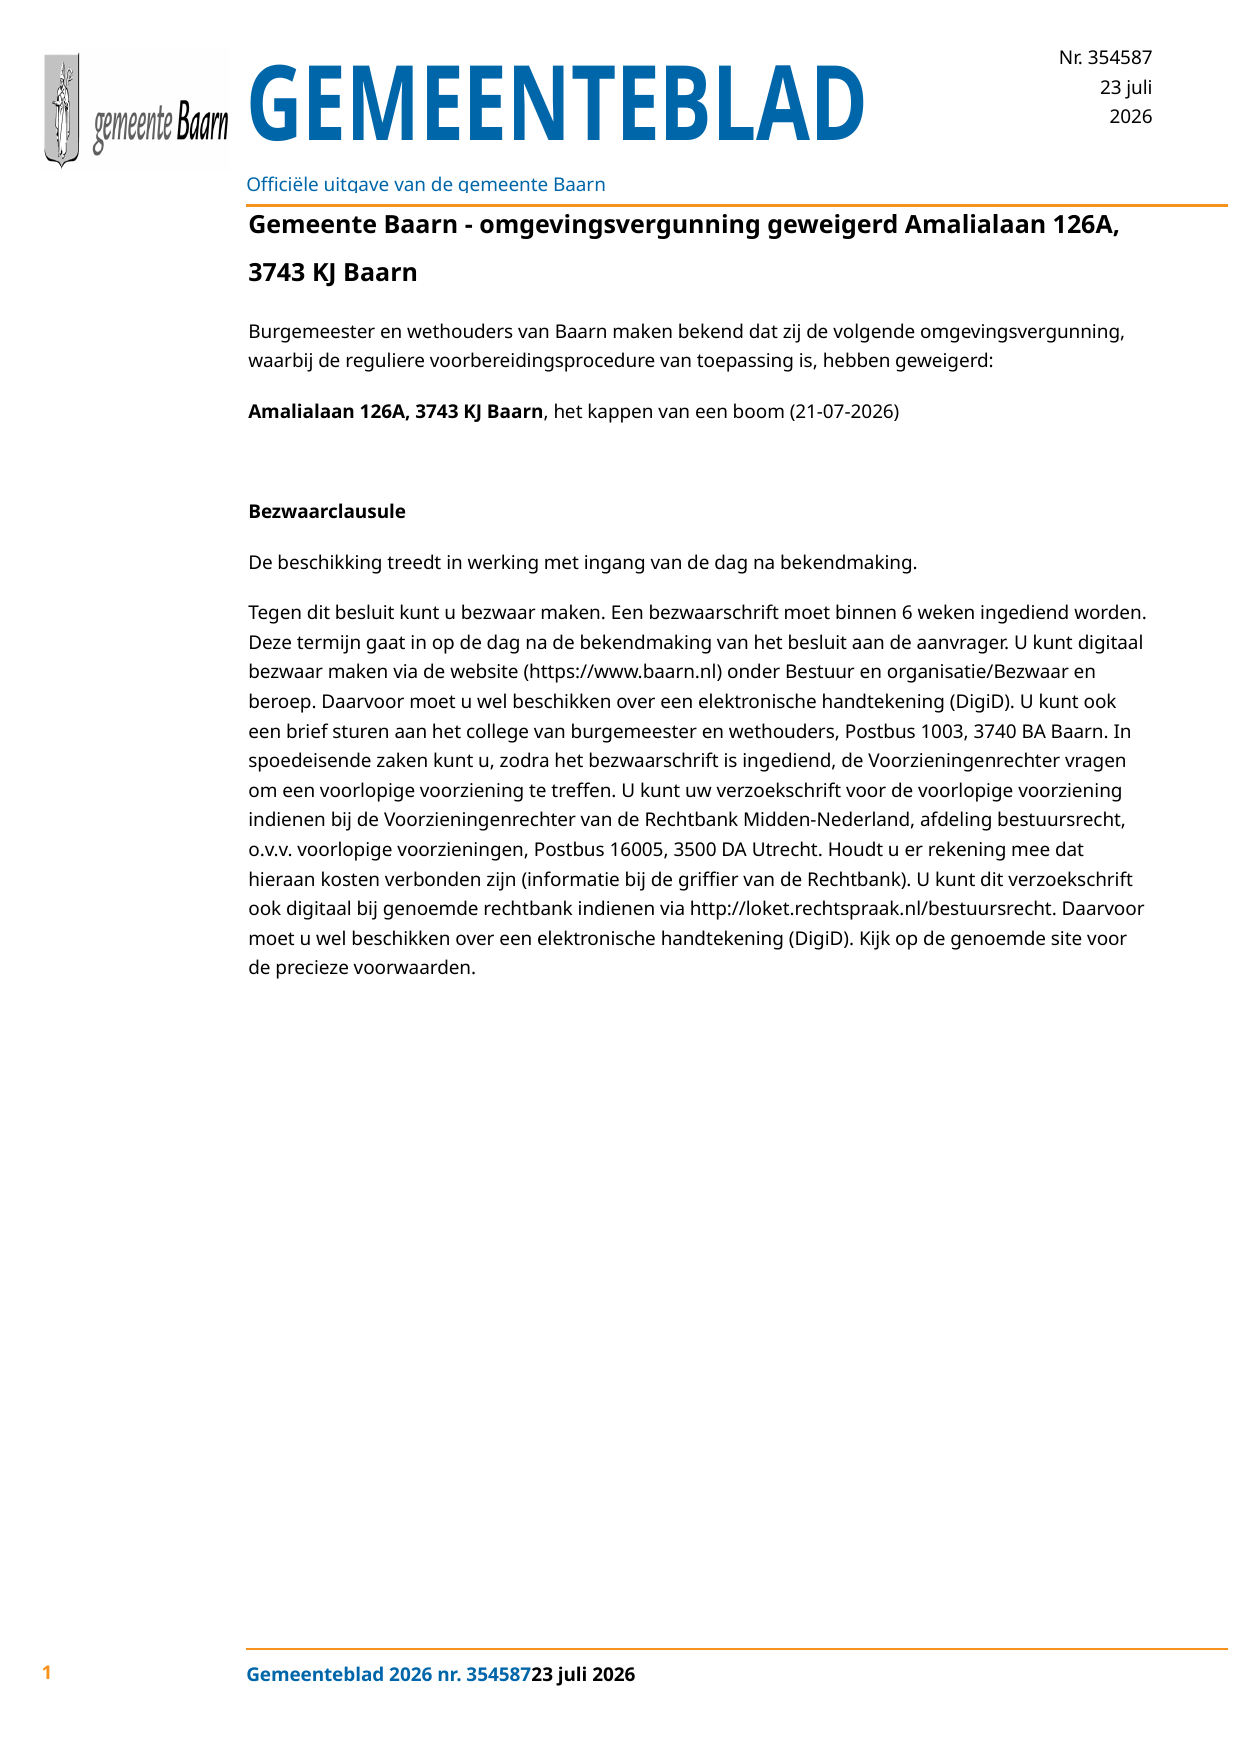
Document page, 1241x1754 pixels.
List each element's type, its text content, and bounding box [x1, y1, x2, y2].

text Tegen dit besluit kunt u bezwaar maken. Een bezwaarschrift moet binnen 6 weken ingediend worden. Deze termijn gaat in op de dag na de bekendmaking van het besluit aan de aanvrager. U kunt digitaal bezwaar maken via de website (https://www.baarn.nl) onder Bestuur en organisatie/Bezwaar en beroep. Daarvoor moet u wel beschikken over een elektronische handtekening (DigiD). U kunt ook een brief sturen aan het college van burgemeester en wethouders, Postbus 1003, 3740 BA Baarn. In spoedeisende zaken kunt u, zodra het bezwaarschrift is ingediend, de Voorzieningenrechter vragen om een voorlopige voorziening te treffen. U kunt uw verzoekschrift voor de voorlopige voorziening indienen bij de Voorzieningenrechter van de Rechtbank Midden-Nederland, afdeling bestuursrecht, o.v.v. voorlopige voorzieningen, Postbus 16005, 3500 DA Utrecht. Houdt u er rekening mee dat hieraan kosten verbonden zijn (informatie bij de griffier van de Rechtbank). U kunt dit verzoekschrift ook digitaal bij genoemde rechtbank indienen via http://loket.rechtspraak.nl/bestuursrecht. Daarvoor moet u wel beschikken over een elektronische handtekening (DigiD). Kijk op de genoemde site voor de precieze voorwaarden. [248, 599, 1152, 980]
text Amalialaan 126A, 3743 KJ Baarn, het kappen van een boom (21-07-2026) [248, 398, 1152, 424]
picture [41, 47, 231, 172]
text Gemeente Baarn - omgevingsvergunning geweigerd Amalialaan 126A, 3743 KJ Baarn [248, 207, 1152, 288]
text Bezwaarclausule [248, 499, 1152, 524]
text De beschikking treedt in werking met ingang van de dag na bekendmaking. [248, 549, 1152, 575]
text Burgemeester en wethouders van Baarn maken bekend dat zij de volgende omgevingsvergunning, waarbij de reguliere voorbereidingsprocedure van toepassing is, hebben geweigerd: [248, 318, 1152, 373]
